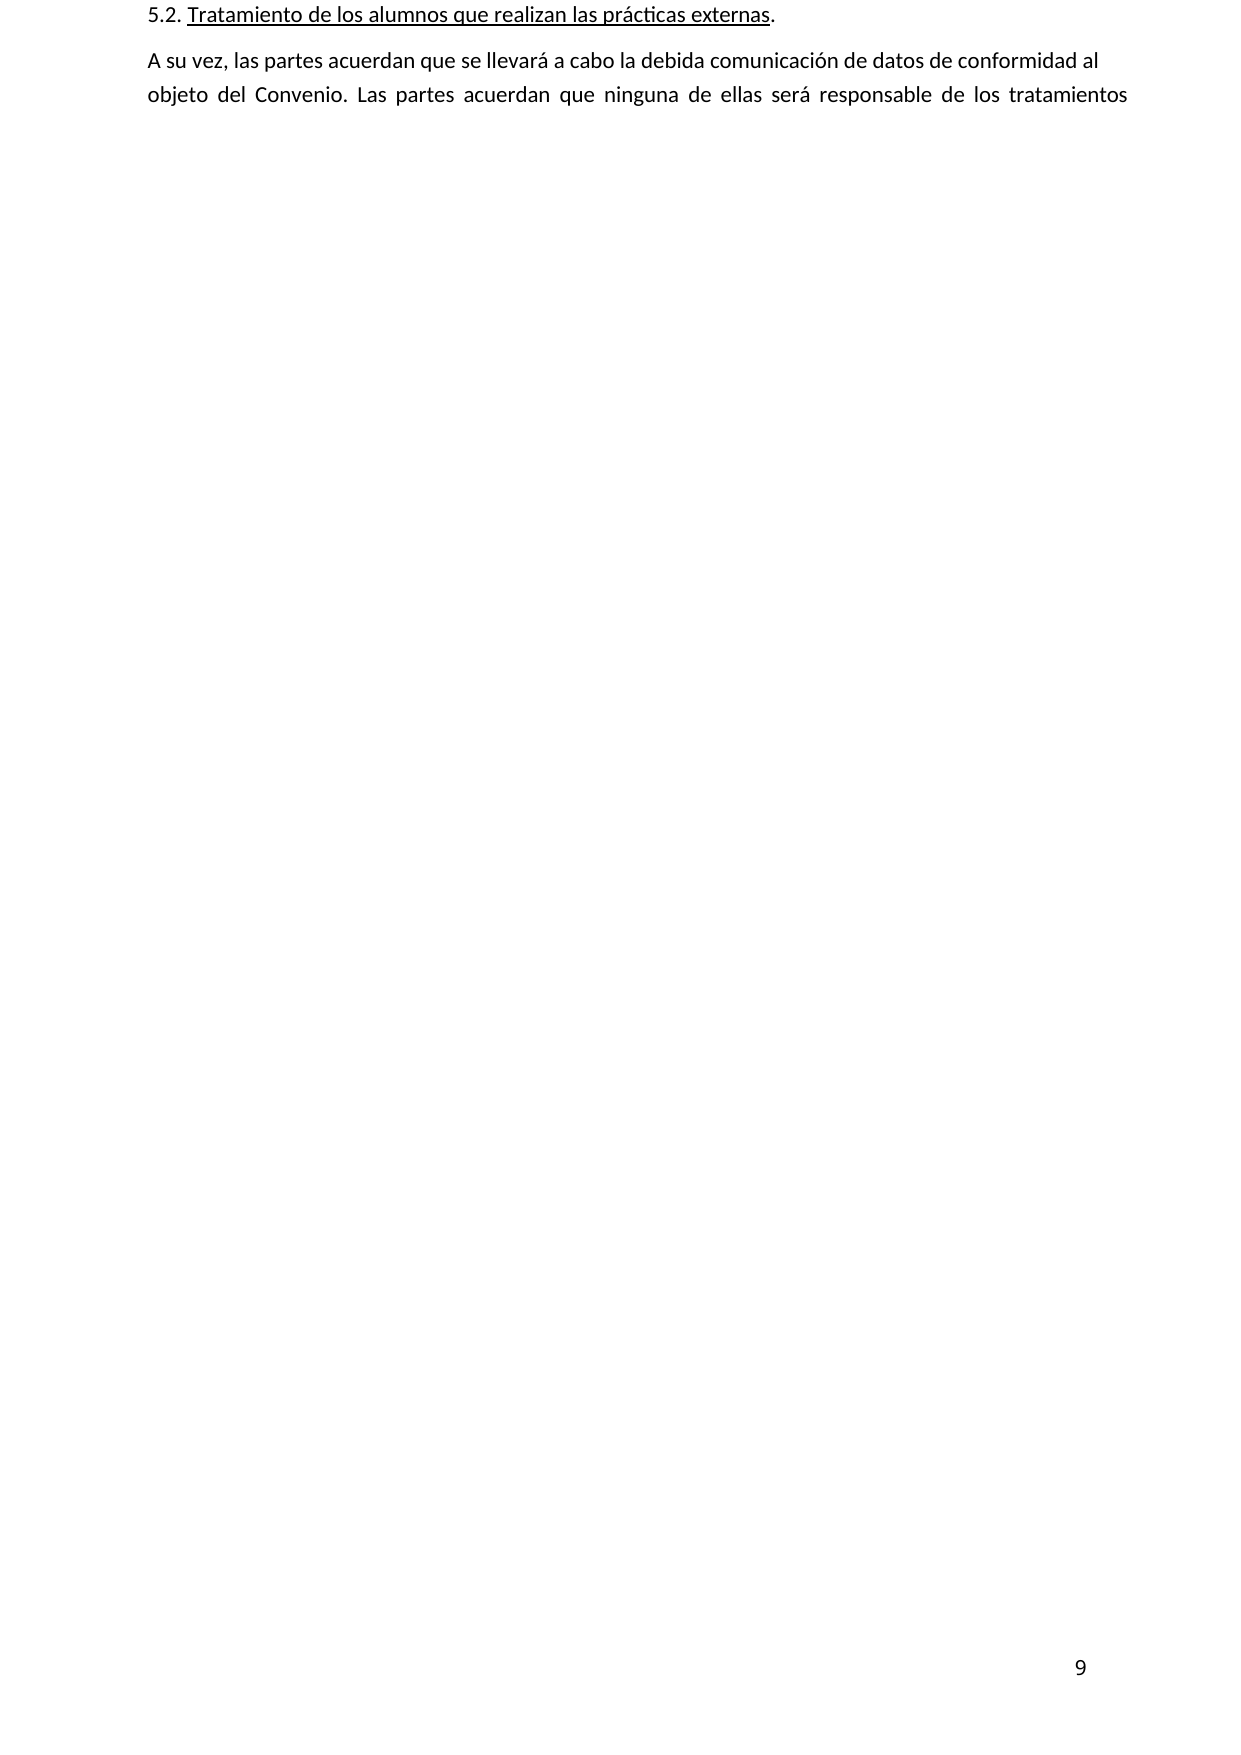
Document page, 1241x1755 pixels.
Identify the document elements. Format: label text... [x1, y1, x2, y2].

list Tratamiento de los alumnos que realizan las prácticas externas. [147, 0, 1137, 28]
text A su vez, las partes acuerdan que se llevará a cabo la debida comunicación de datos de conformidad al objeto del Convenio. Las partes acuerdan que ninguna de ellas será responsable de los tratamientos [147, 46, 1137, 108]
